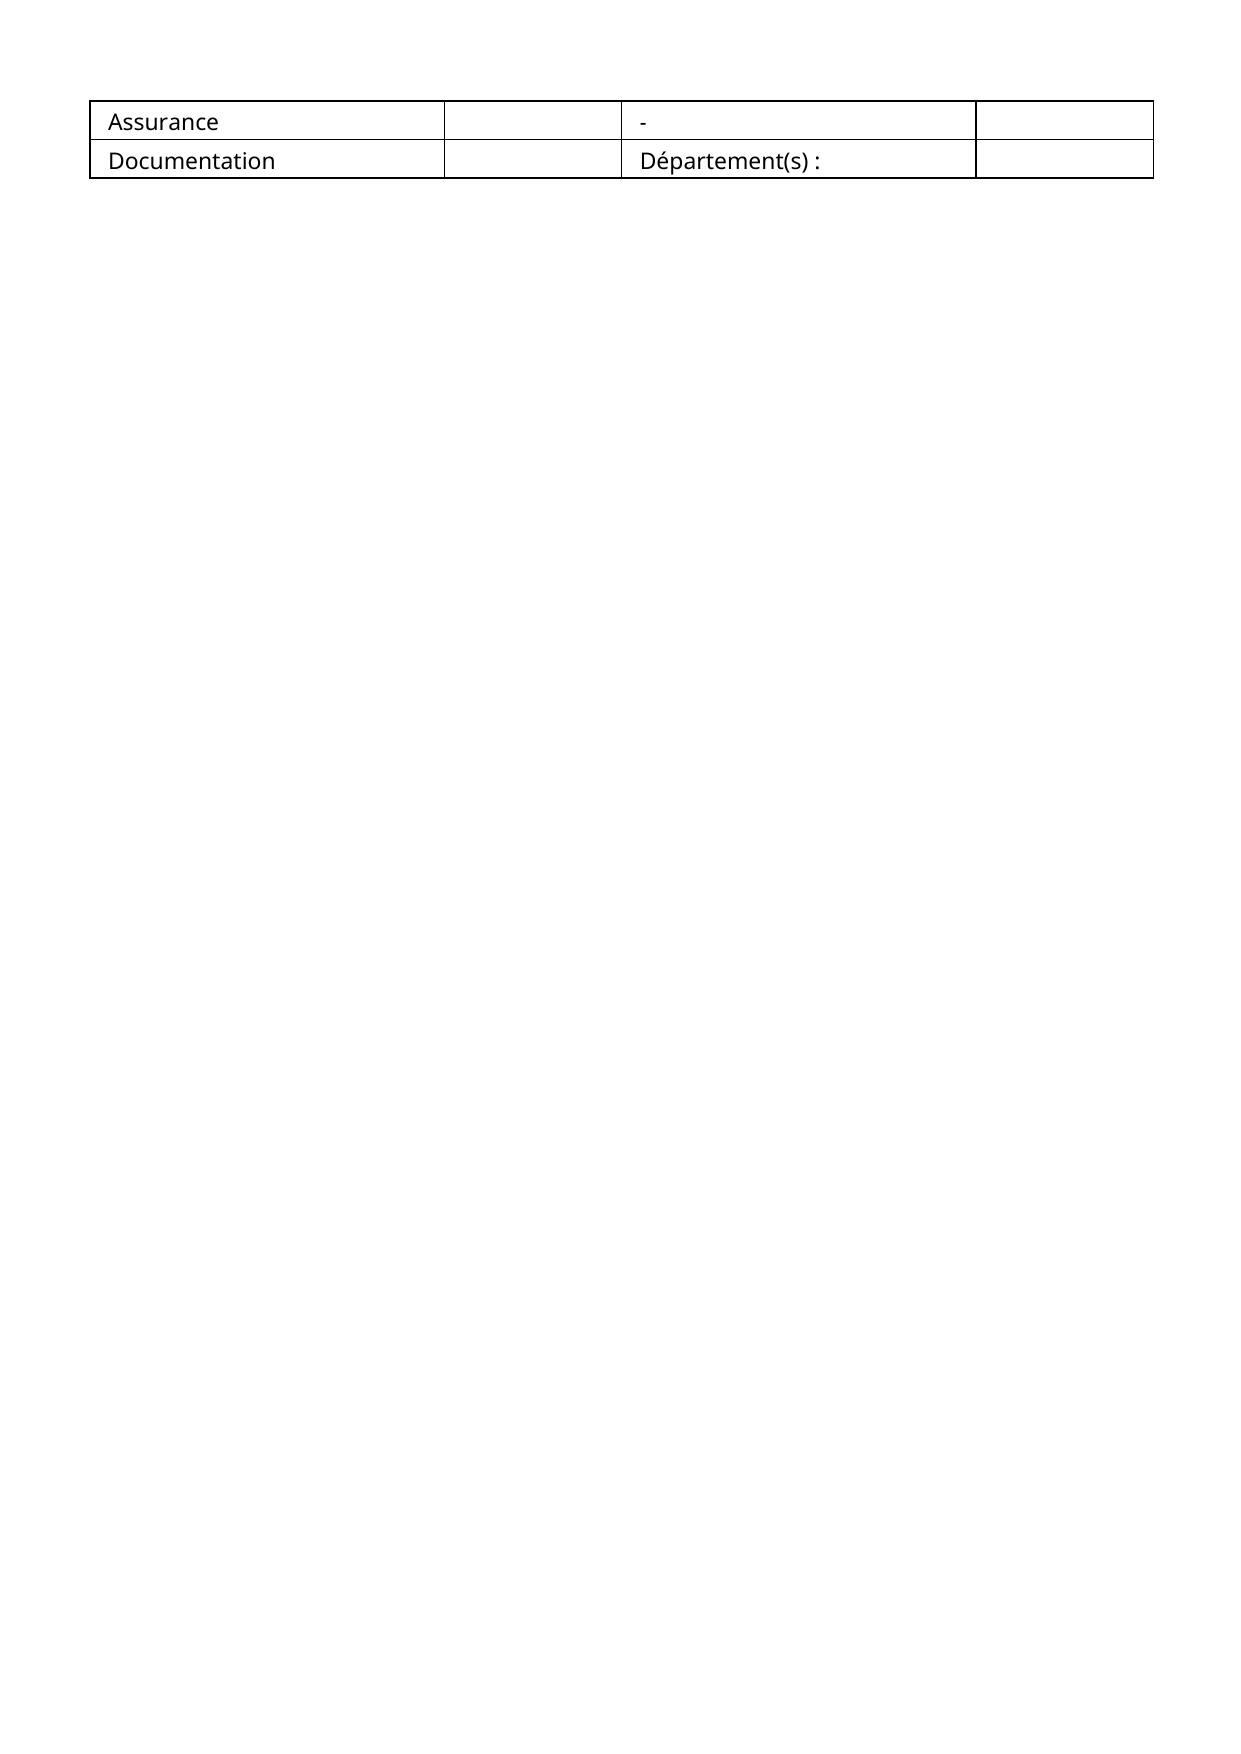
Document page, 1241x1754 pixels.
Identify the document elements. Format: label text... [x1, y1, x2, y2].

table_cell - [622, 102, 975, 138]
table_cell Département(s) : [622, 140, 975, 177]
table_cell [445, 102, 621, 138]
table_cell [445, 140, 621, 177]
table_cell Assurance [91, 102, 444, 138]
table_cell [977, 140, 1153, 177]
table_cell [977, 102, 1153, 138]
table_cell Documentation [91, 140, 444, 177]
